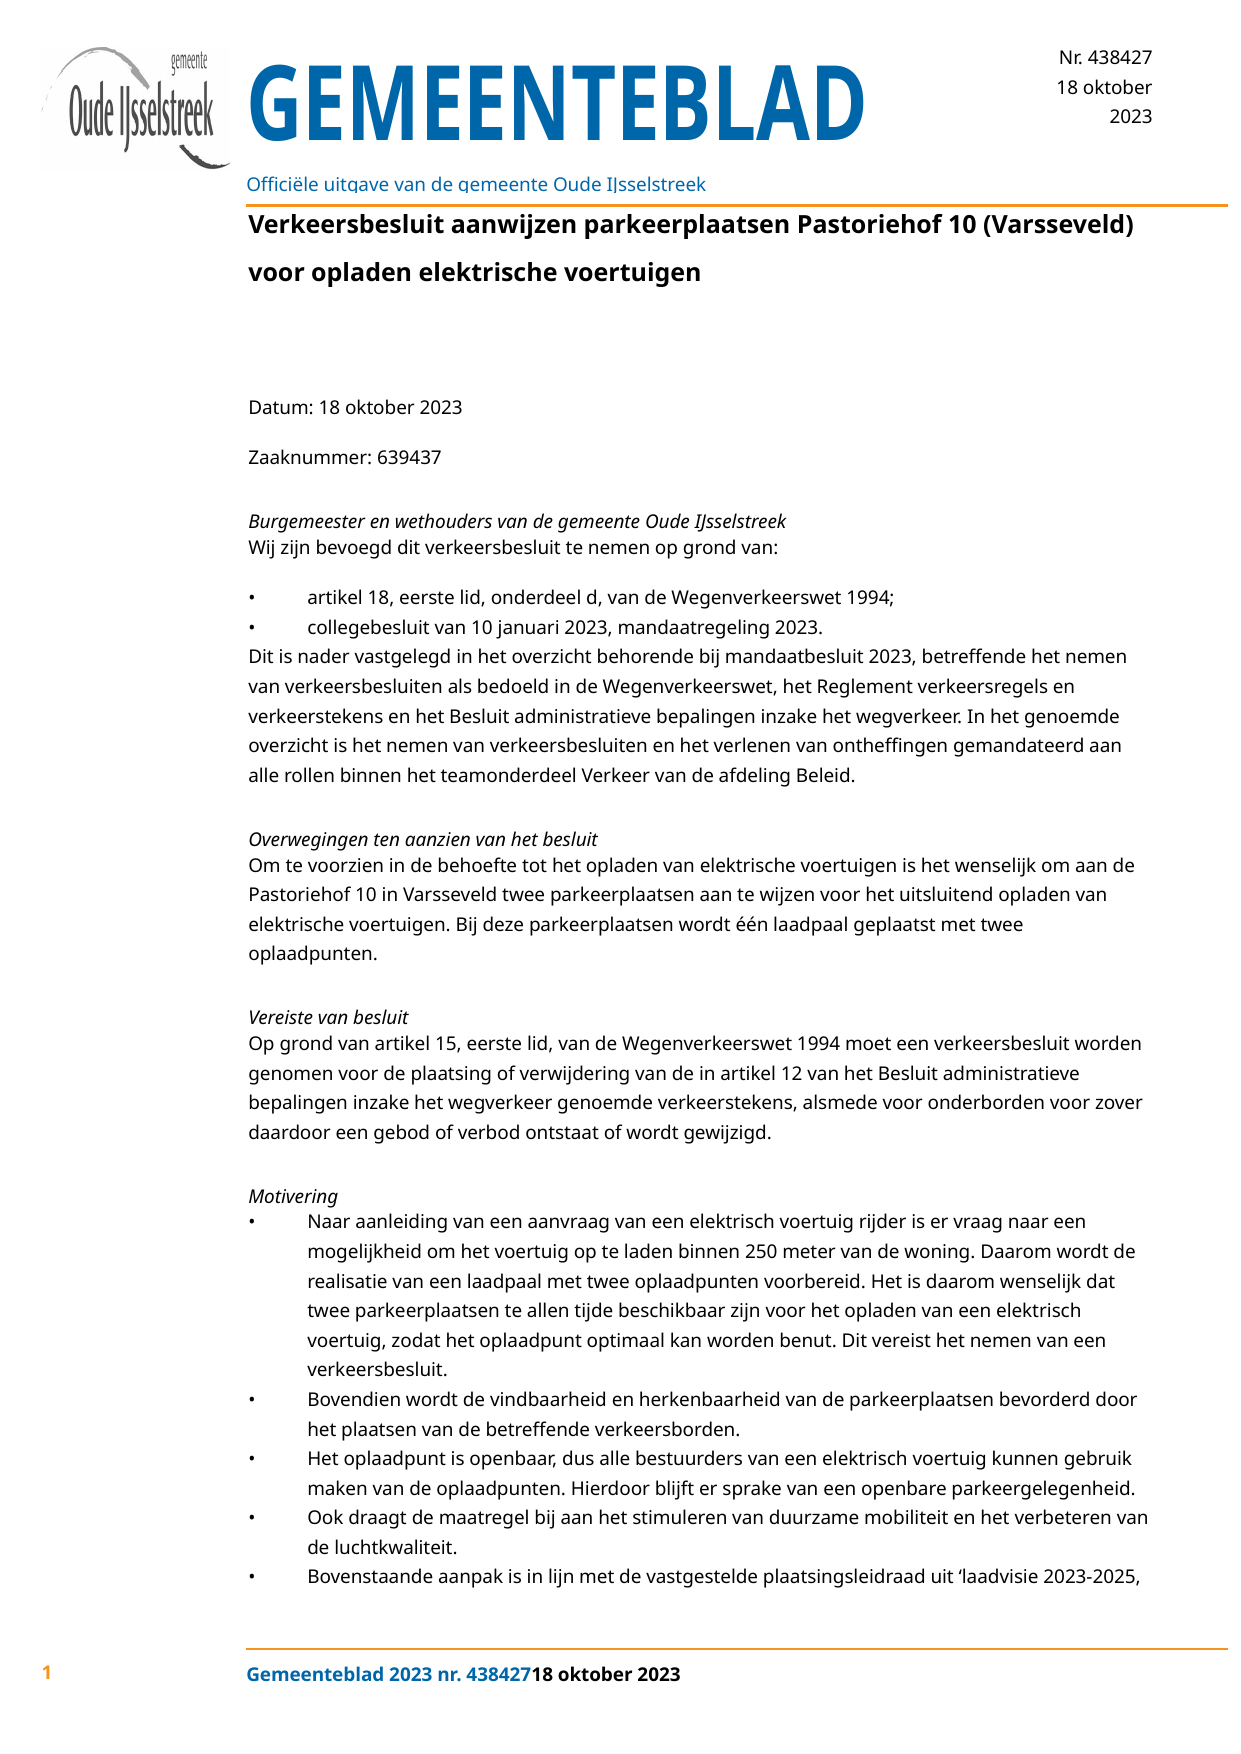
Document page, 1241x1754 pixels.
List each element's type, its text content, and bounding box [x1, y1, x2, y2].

text Burgemeester en wethouders van de gemeente Oude IJsselstreek [248, 508, 1152, 534]
text Om te voorzien in de behoefte tot het opladen van elektrische voertuigen is het wenselijk om aan de Pastoriehof 10 in Varsseveld twee parkeerplaatsen aan te wijzen voor het uitsluitend opladen van elektrische voertuigen. Bij deze parkeerplaatsen wordt één laadpaal geplaatst met twee oplaadpunten. [248, 852, 1152, 966]
list collegebesluit van 10 januari 2023, mandaatregeling 2023. [248, 614, 1152, 640]
text Verkeersbesluit aanwijzen parkeerplaatsen Pastoriehof 10 (Varsseveld) voor opladen elektrische voertuigen [248, 207, 1152, 288]
list Bovendien wordt de vindbaarheid en herkenbaarheid van de parkeerplaatsen bevorderd door het plaatsen van de betreffende verkeersborden. [248, 1386, 1152, 1441]
text Dit is nader vastgelegd in het overzicht behorende bij mandaatbesluit 2023, betreffende het nemen van verkeersbesluiten als bedoeld in de Wegenverkeerswet, het Reglement verkeersregels en verkeerstekens en het Besluit administratieve bepalingen inzake het wegverkeer. In het genoemde overzicht is het nemen van verkeersbesluiten en het verlenen van ontheffingen gemandateerd aan alle rollen binnen het teamonderdeel Verkeer van de afdeling Beleid. [248, 644, 1152, 788]
text Overwegingen ten aanzien van het besluit [248, 826, 1152, 852]
text Wij zijn bevoegd dit verkeersbesluit te nemen op grond van: [248, 534, 1152, 560]
list Naar aanleiding van een aanvraag van een elektrisch voertuig rijder is er vraag naar een mogelijkheid om het voertuig op te laden binnen 250 meter van de woning. Daarom wordt de realisatie van een laadpaal met twee oplaadpunten voorbereid. Het is daarom wenselijk dat twee parkeerplaatsen te allen tijde beschikbaar zijn voor het opladen van een elektrisch voertuig, zodat het oplaadpunt optimaal kan worden benut. Dit vereist het nemen van een verkeersbesluit. [248, 1209, 1152, 1382]
text Motivering [248, 1183, 1152, 1209]
text Zaaknummer: 639437 [248, 444, 1152, 470]
text Datum: 18 oktober 2023 [248, 394, 1152, 420]
list Het oplaadpunt is openbaar, dus alle bestuurders van een elektrisch voertuig kunnen gebruik maken van de oplaadpunten. Hierdoor blijft er sprake van een openbare parkeergelegenheid. [248, 1445, 1152, 1501]
list Bovenstaande aanpak is in lijn met de vastgestelde plaatsingsleidraad uit ‘laadvisie 2023-2025, [248, 1564, 1152, 1589]
text Vereiste van besluit [248, 1004, 1152, 1030]
list Ook draagt de maatregel bij aan het stimuleren van duurzame mobiliteit en het verbeteren van de luchtkwaliteit. [248, 1504, 1152, 1560]
list artikel 18, eerste lid, onderdeel d, van de Wegenverkeerswet 1994; [248, 584, 1152, 610]
picture [41, 47, 231, 172]
text Op grond van artikel 15, eerste lid, van de Wegenverkeerswet 1994 moet een verkeersbesluit worden genomen voor de plaatsing of verwijdering van de in artikel 12 van het Besluit administratieve bepalingen inzake het wegverkeer genoemde verkeerstekens, alsmede voor onderborden voor zover daardoor een gebod of verbod ontstaat of wordt gewijzigd. [248, 1030, 1152, 1145]
